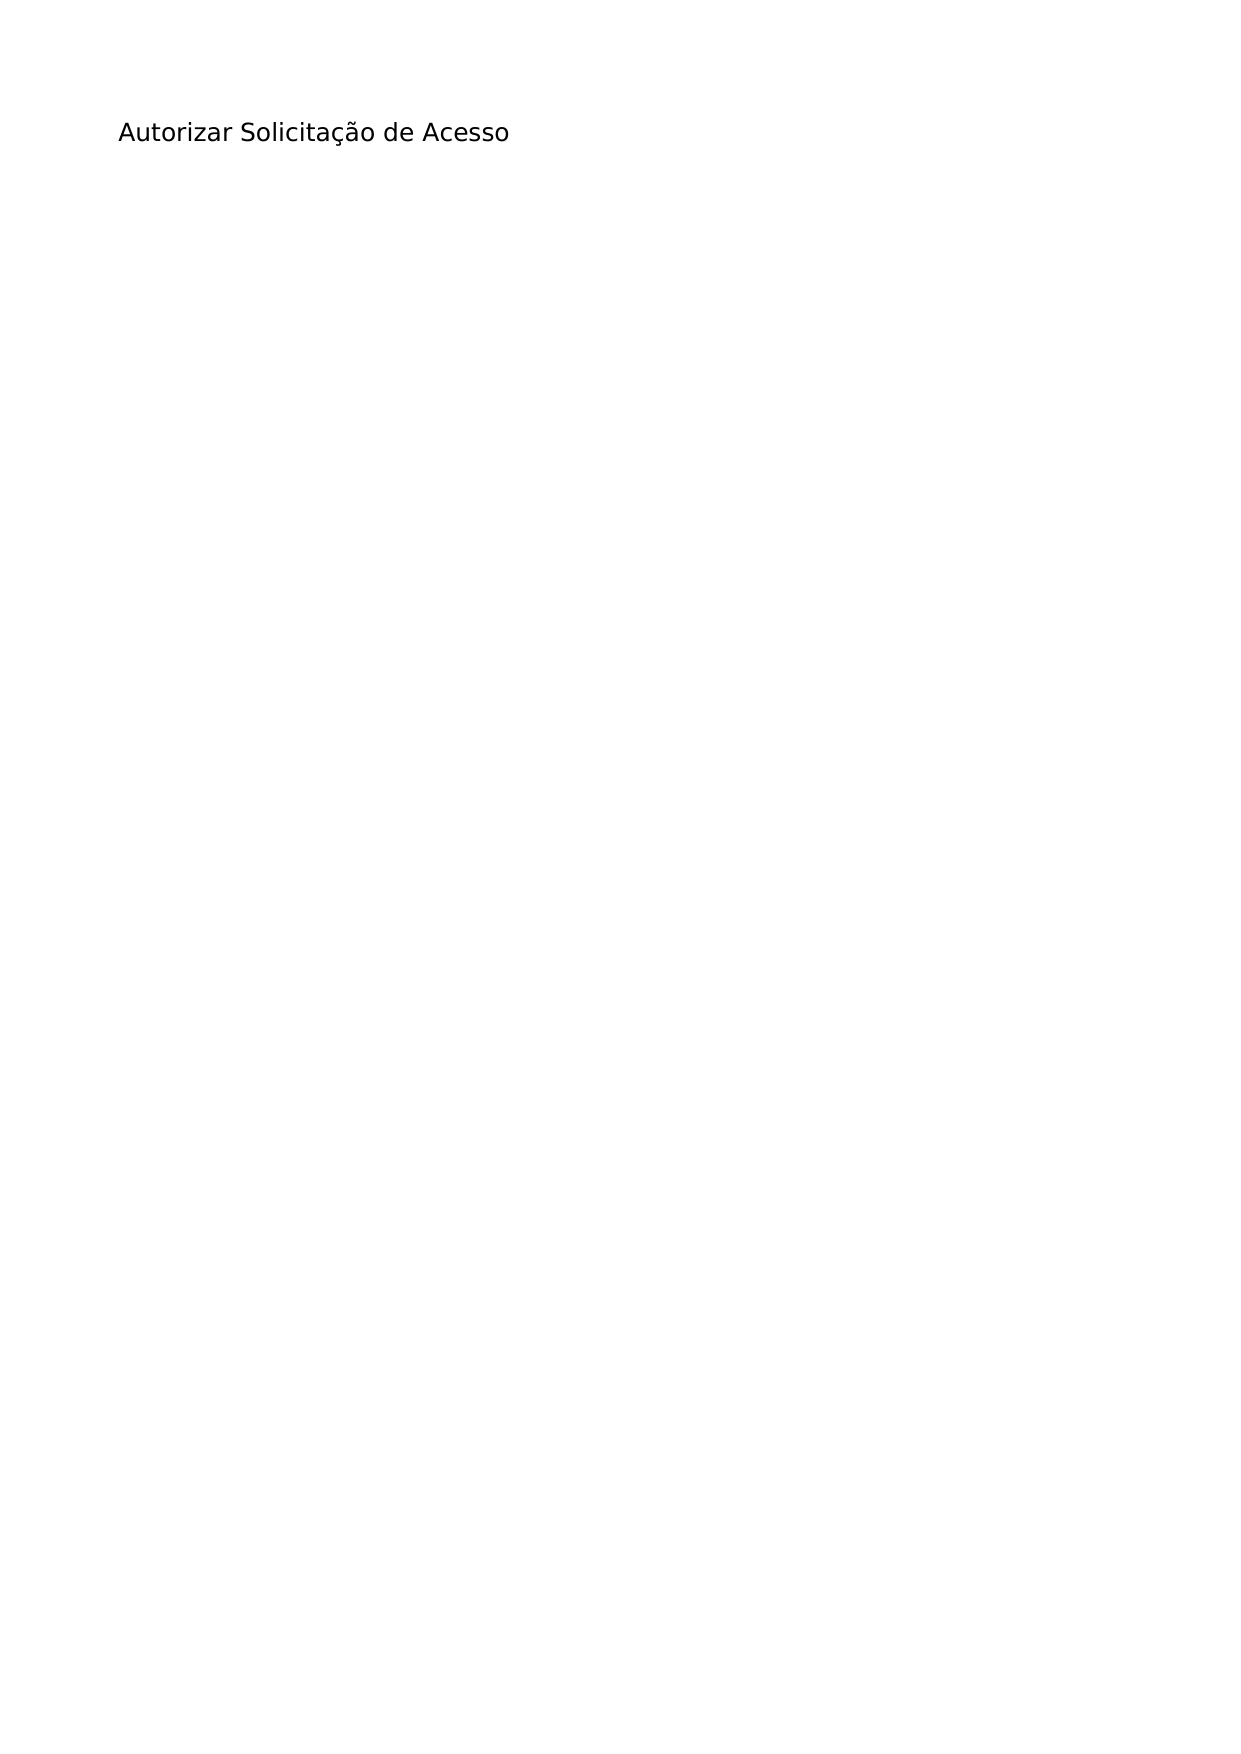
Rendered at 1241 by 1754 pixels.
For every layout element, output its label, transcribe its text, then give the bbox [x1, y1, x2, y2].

text Autorizar Solicitação de Acesso [118, 118, 1122, 147]
